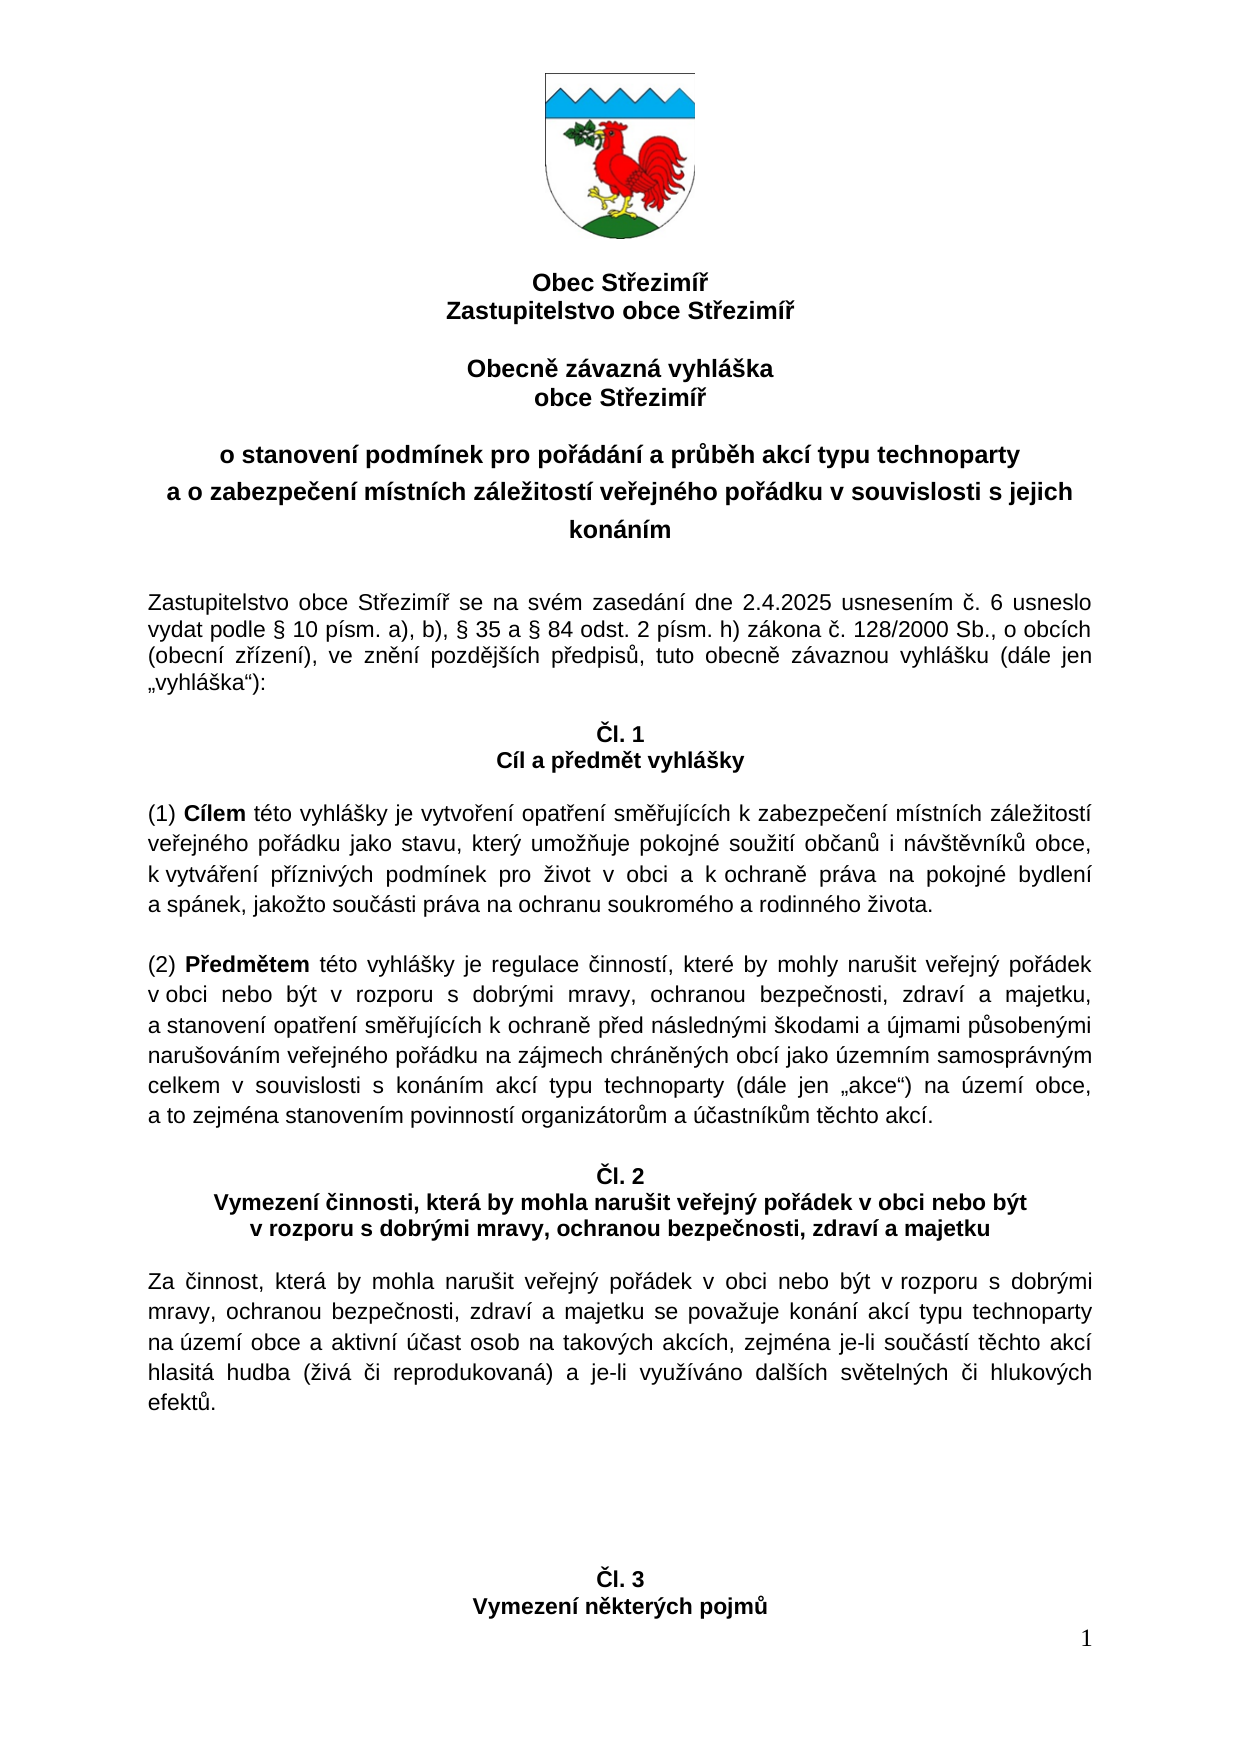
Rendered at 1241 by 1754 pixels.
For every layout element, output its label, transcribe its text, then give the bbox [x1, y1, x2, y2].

text Zastupitelstvo obce Střezimíř se na svém zasedání dne 2.4.2025 usnesením č. 6 usneslo vydat podle § 10 písm. a), b), § 35 a § 84 odst. 2 písm. h) zákona č. 128/2000 Sb., o obcích (obecní zřízení), ve znění pozdějších předpisů, tuto obecně závaznou vyhlášku (dále jen „vyhláška“): [148, 589, 1093, 695]
text Čl. 1 [148, 721, 1093, 747]
text (2) Předmětem této vyhlášky je regulace činností, které by mohly narušit veřejný pořádek v obci nebo být v rozporu s dobrými mravy, ochranou bezpečnosti, zdraví a majetku, a stanovení opatření směřujících k ochraně před následnými škodami a újmami působenými narušováním veřejného pořádku na zájmech chráněných obcí jako územním samosprávným celkem v souvislosti s konáním akcí typu technoparty (dále jen „akce“) na území obce, a to zejména stanovením povinností organizátorům a účastníkům těchto akcí. [148, 951, 1093, 1129]
text Čl. 2 [148, 1163, 1093, 1189]
text Čl. 3 [148, 1566, 1093, 1593]
text (1) Cílem této vyhlášky je vytvoření opatření směřujících k zabezpečení místních záležitostí veřejného pořádku jako stavu, který umožňuje pokojné soužití občanů i návštěvníků obce, k vytváření příznivých podmínek pro život v obci a k ochraně práva na pokojné bydlení a spánek, jakožto součásti práva na ochranu soukromého a rodinného života. [148, 800, 1093, 917]
text Cíl a předmět vyhlášky [148, 747, 1093, 774]
text obce Střezimíř [148, 382, 1093, 411]
text Za činnost, která by mohla narušit veřejný pořádek v obci nebo být v rozporu s dobrými mravy, ochranou bezpečnosti, zdraví a majetku se považuje konání akcí typu technoparty na území obce a aktivní účast osob na takových akcích, zejména je-li součástí těchto akcí hlasitá hudba (živá či reprodukovaná) a je-li využíváno dalších světelných či hlukových efektů. [148, 1268, 1093, 1415]
text o stanovení podmínek pro pořádání a průběh akcí typu technoparty a o zabezpečení místních záležitostí veřejného pořádku v souvislosti s jejich konáním [148, 440, 1093, 543]
text v rozporu s dobrými mravy, ochranou bezpečnosti, zdraví a majetku [148, 1215, 1093, 1242]
text Zastupitelstvo obce Střezimíř [148, 296, 1093, 325]
text Obec Střezimíř [148, 267, 1093, 296]
text Vymezení některých pojmů [148, 1593, 1093, 1619]
text Vymezení činnosti, která by mohla narušit veřejný pořádek v obci nebo být [148, 1189, 1093, 1215]
text Obecně závazná vyhláška [148, 354, 1093, 382]
